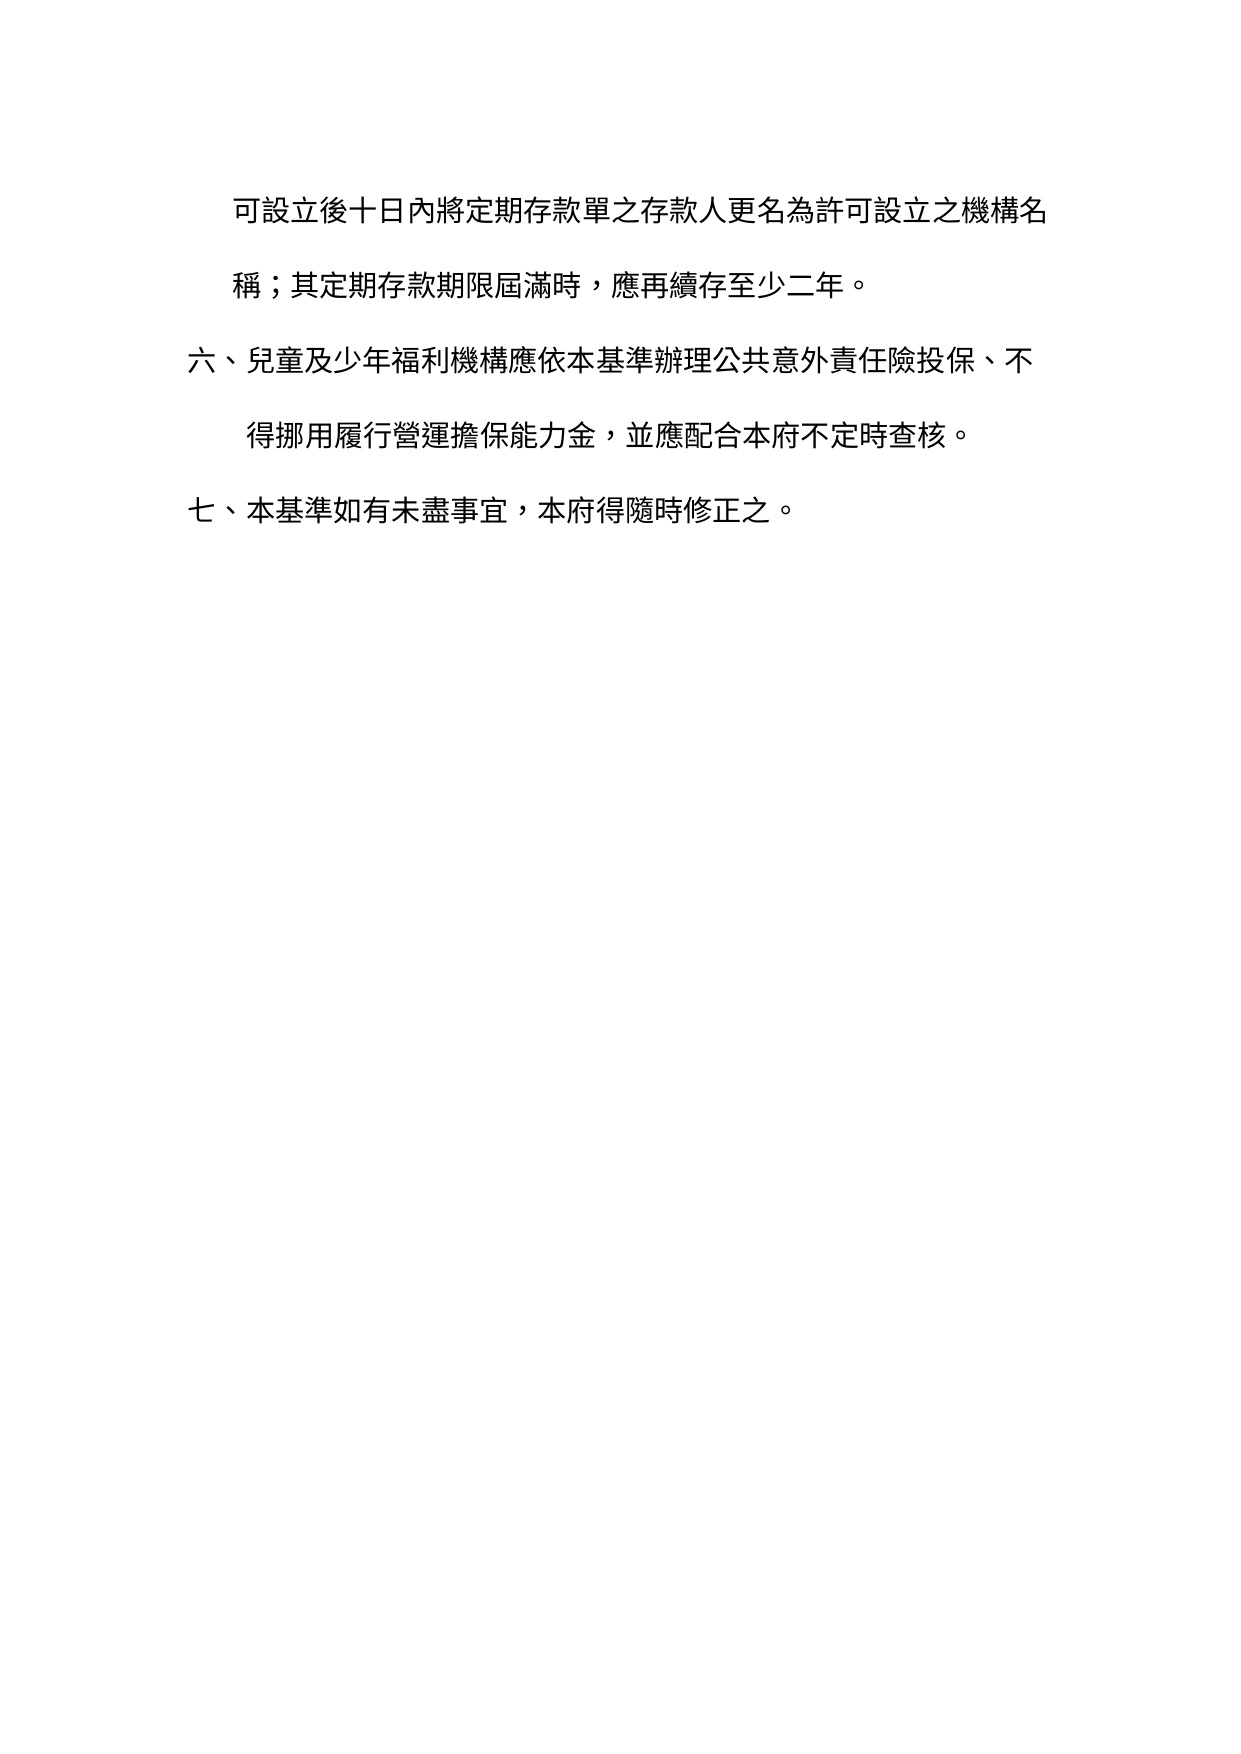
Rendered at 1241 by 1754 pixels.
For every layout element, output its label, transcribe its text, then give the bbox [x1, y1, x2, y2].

text 六、兒童及少年福利機構應依本基準辦理公共意外責任險投保、不得挪用履行營運擔保能力金，並應配合本府不定時查核。 [187, 314, 1053, 464]
text 可設立後十日內將定期存款單之存款人更名為許可設立之機構名稱；其定期存款期限屆滿時，應再續存至少二年。 [187, 164, 1053, 314]
text 七、本基準如有未盡事宜，本府得隨時修正之。 [187, 464, 1053, 539]
